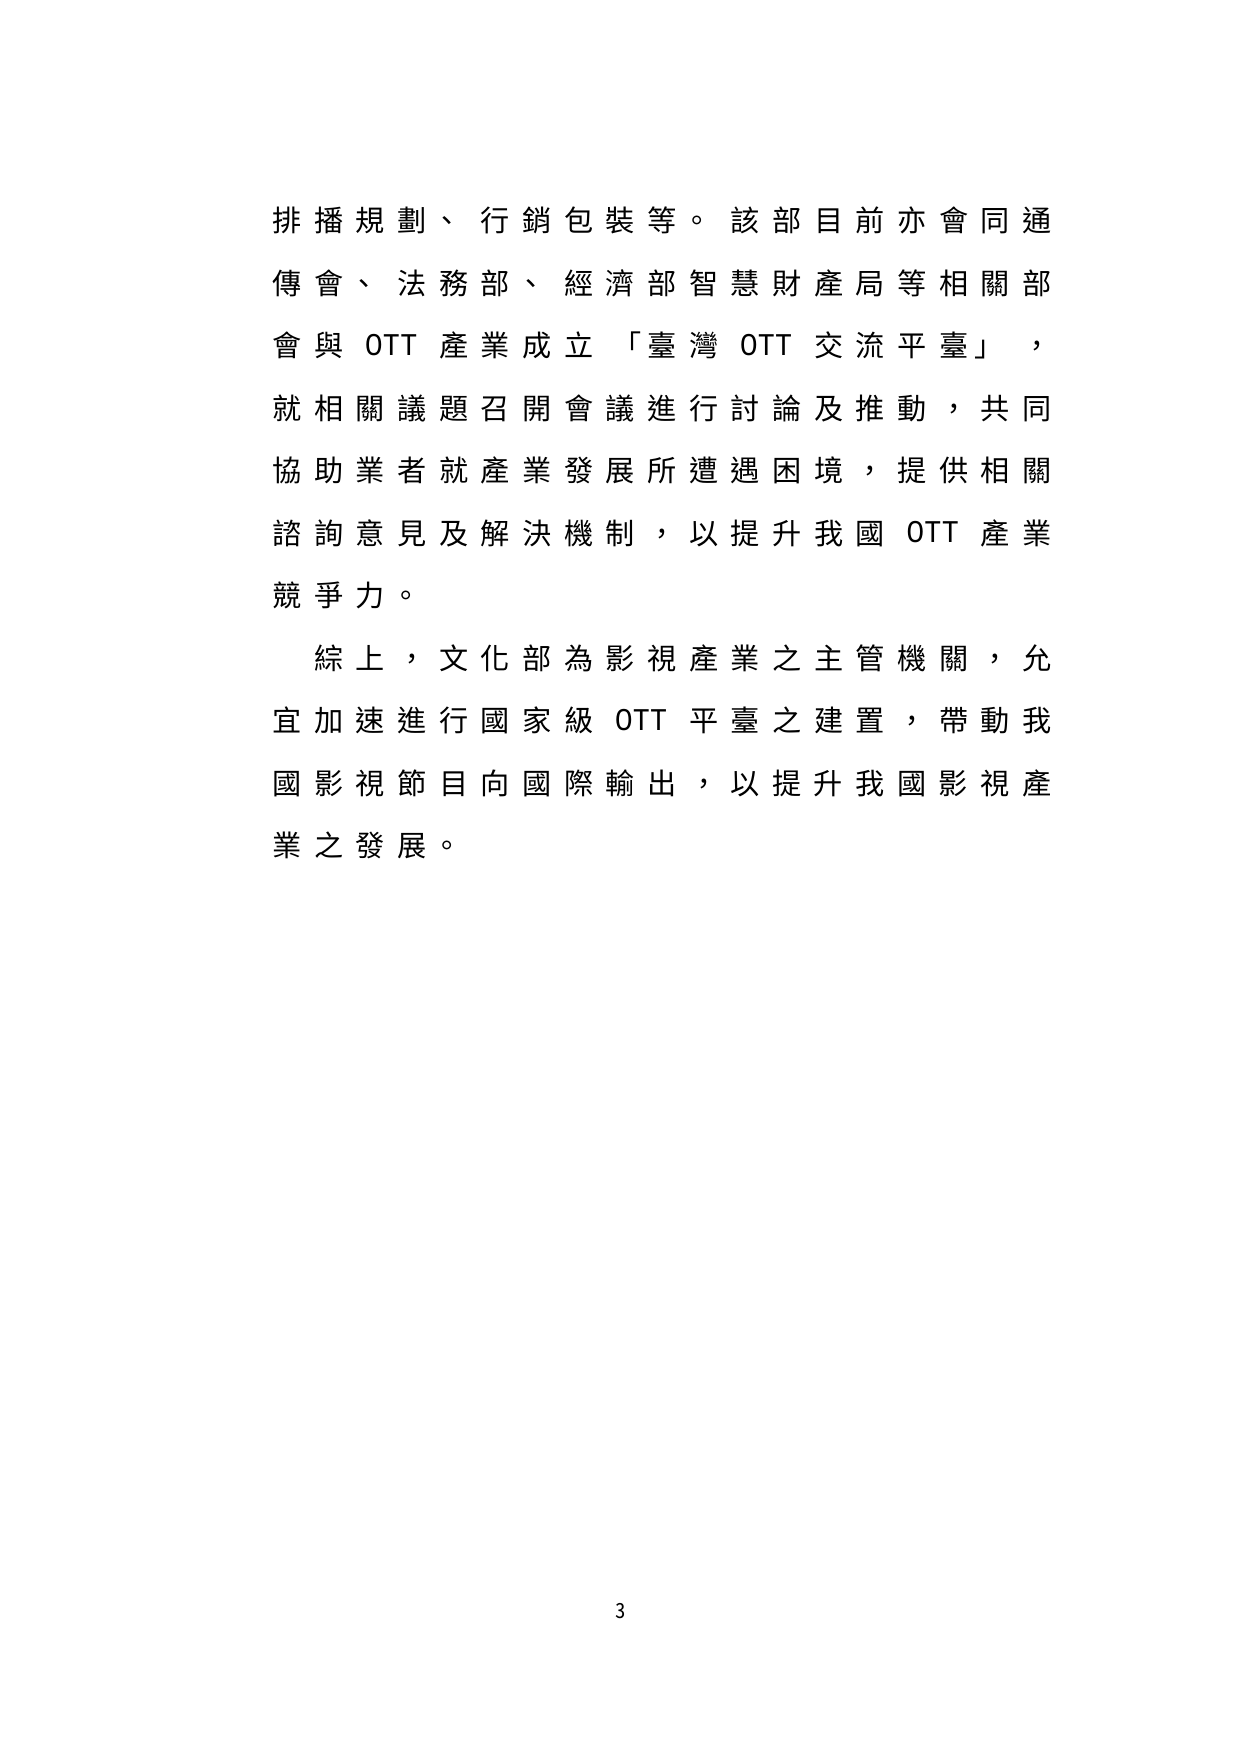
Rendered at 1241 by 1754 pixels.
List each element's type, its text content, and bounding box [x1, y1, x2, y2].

text 綜上，文化部為影視產業之主管機關，允宜加速進行國家級OTT平臺之建置，帶動我國影視節目向國際輸出，以提升我國影視產業之發展。 [242, 615, 1058, 865]
text 排播規劃、行銷包裝等。該部目前亦會同通傳會、法務部、經濟部智慧財產局等相關部會與OTT產業成立「臺灣OTT交流平臺」，就相關議題召開會議進行討論及推動，共同協助業者就產業發展所遭遇困境，提供相關諮詢意見及解決機制，以提升我國OTT產業競爭力。 [242, 177, 1058, 615]
